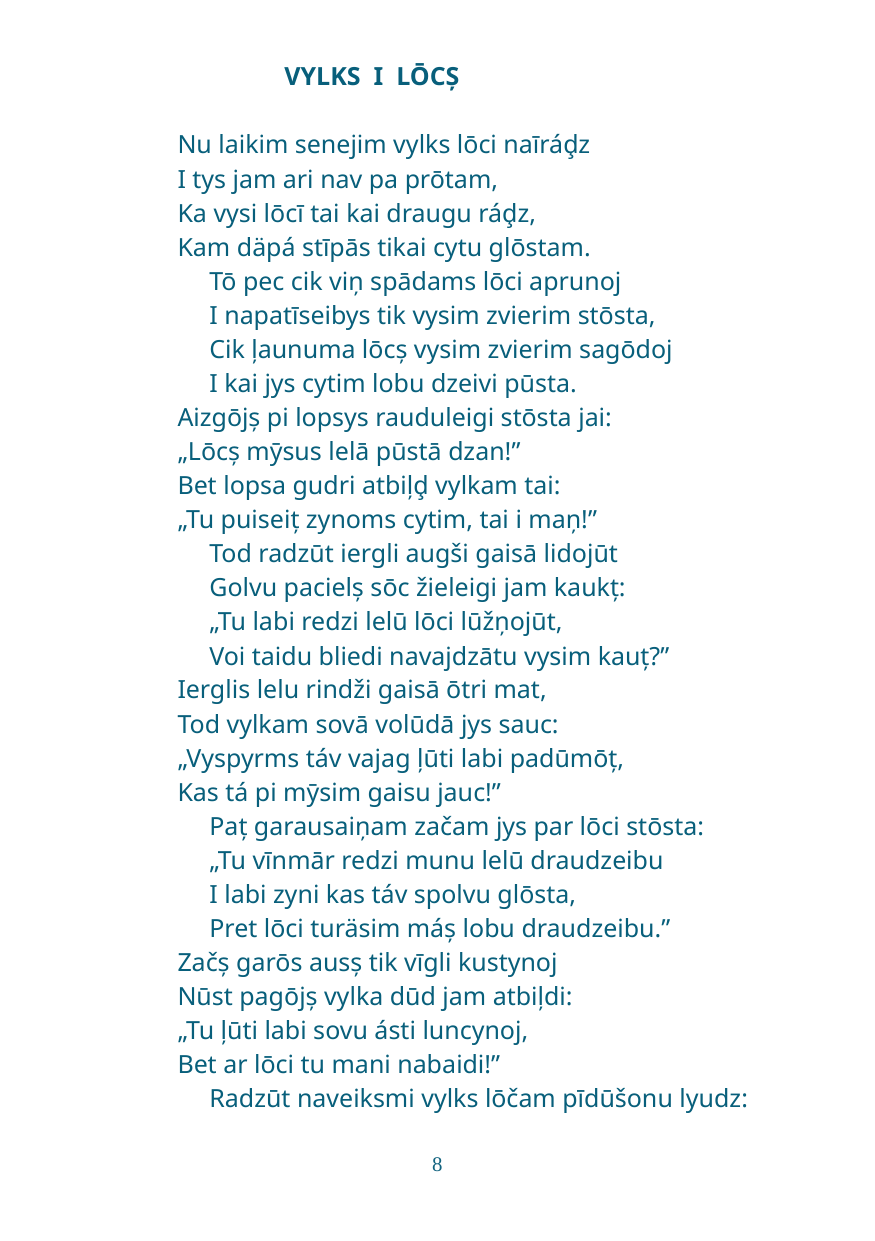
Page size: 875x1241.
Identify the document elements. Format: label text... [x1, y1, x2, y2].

text Radzūt naveiksmi vylks lōčam pīdūšonu lyudz: [177, 1081, 815, 1115]
text Voi taidu bliedi navajdzātu vysim kauț?” [177, 638, 815, 672]
text „Tu labi redzi lelū lōci lūžņojūt, [177, 604, 815, 638]
text „Tu puiseiț zynoms cytim, tai i maņ!” [177, 502, 815, 536]
text Aizgōjș pi lopsys rauduleigi stōsta jai: [177, 400, 815, 434]
text „Vyspyrms táv vajag ļūti labi padūmōț, [177, 740, 815, 774]
text Kas tá pi mȳsim gaisu jauc!” [177, 774, 815, 808]
text I kai jys cytim lobu dzeivi pūsta. [177, 366, 815, 400]
text „Tu vīnmār redzi munu lelū draudzeibu [177, 842, 815, 877]
text Pret lōci turäsim máș lobu draudzeibu.” [177, 911, 815, 945]
text VYLKS I LŌCȘ [177, 59, 815, 93]
text I napatīseibys tik vysim zvierim stōsta, [177, 297, 815, 332]
text Paț garausaiņam začam jys par lōci stōsta: [177, 808, 815, 842]
text Nu laikim senejim vylks lōci naīráḑz [177, 127, 815, 161]
text Začș garōs ausș tik vīgli kustynoj [177, 945, 815, 979]
text Tod radzūt iergli augši gaisā lidojūt [177, 536, 815, 570]
text Tō pec cik viņ spādams lōci aprunoj [177, 263, 815, 297]
text „Tu ļūti labi sovu ásti luncynoj, [177, 1013, 815, 1047]
text Nūst pagōjș vylka dūd jam atbiļdi: [177, 979, 815, 1013]
text „Lōcș mȳsus lelā pūstā dzan!” [177, 434, 815, 468]
text Bet lopsa gudri atbiļḑ vylkam tai: [177, 468, 815, 502]
text Golvu pacielș sōc žieleigi jam kaukț: [177, 570, 815, 604]
text Kam däpá stīpās tikai cytu glōstam. [177, 229, 815, 263]
text I tys jam ari nav pa prōtam, [177, 161, 815, 195]
text Ierglis lelu rindži gaisā ōtri mat, [177, 672, 815, 706]
text Ka vysi lōcī tai kai draugu ráḑz, [177, 195, 815, 229]
text Bet ar lōci tu mani nabaidi!” [177, 1047, 815, 1081]
text Cik ļaunuma lōcș vysim zvierim sagōdoj [177, 332, 815, 366]
text Tod vylkam sovā volūdā jys sauc: [177, 706, 815, 740]
text I labi zyni kas táv spolvu glōsta, [177, 877, 815, 911]
